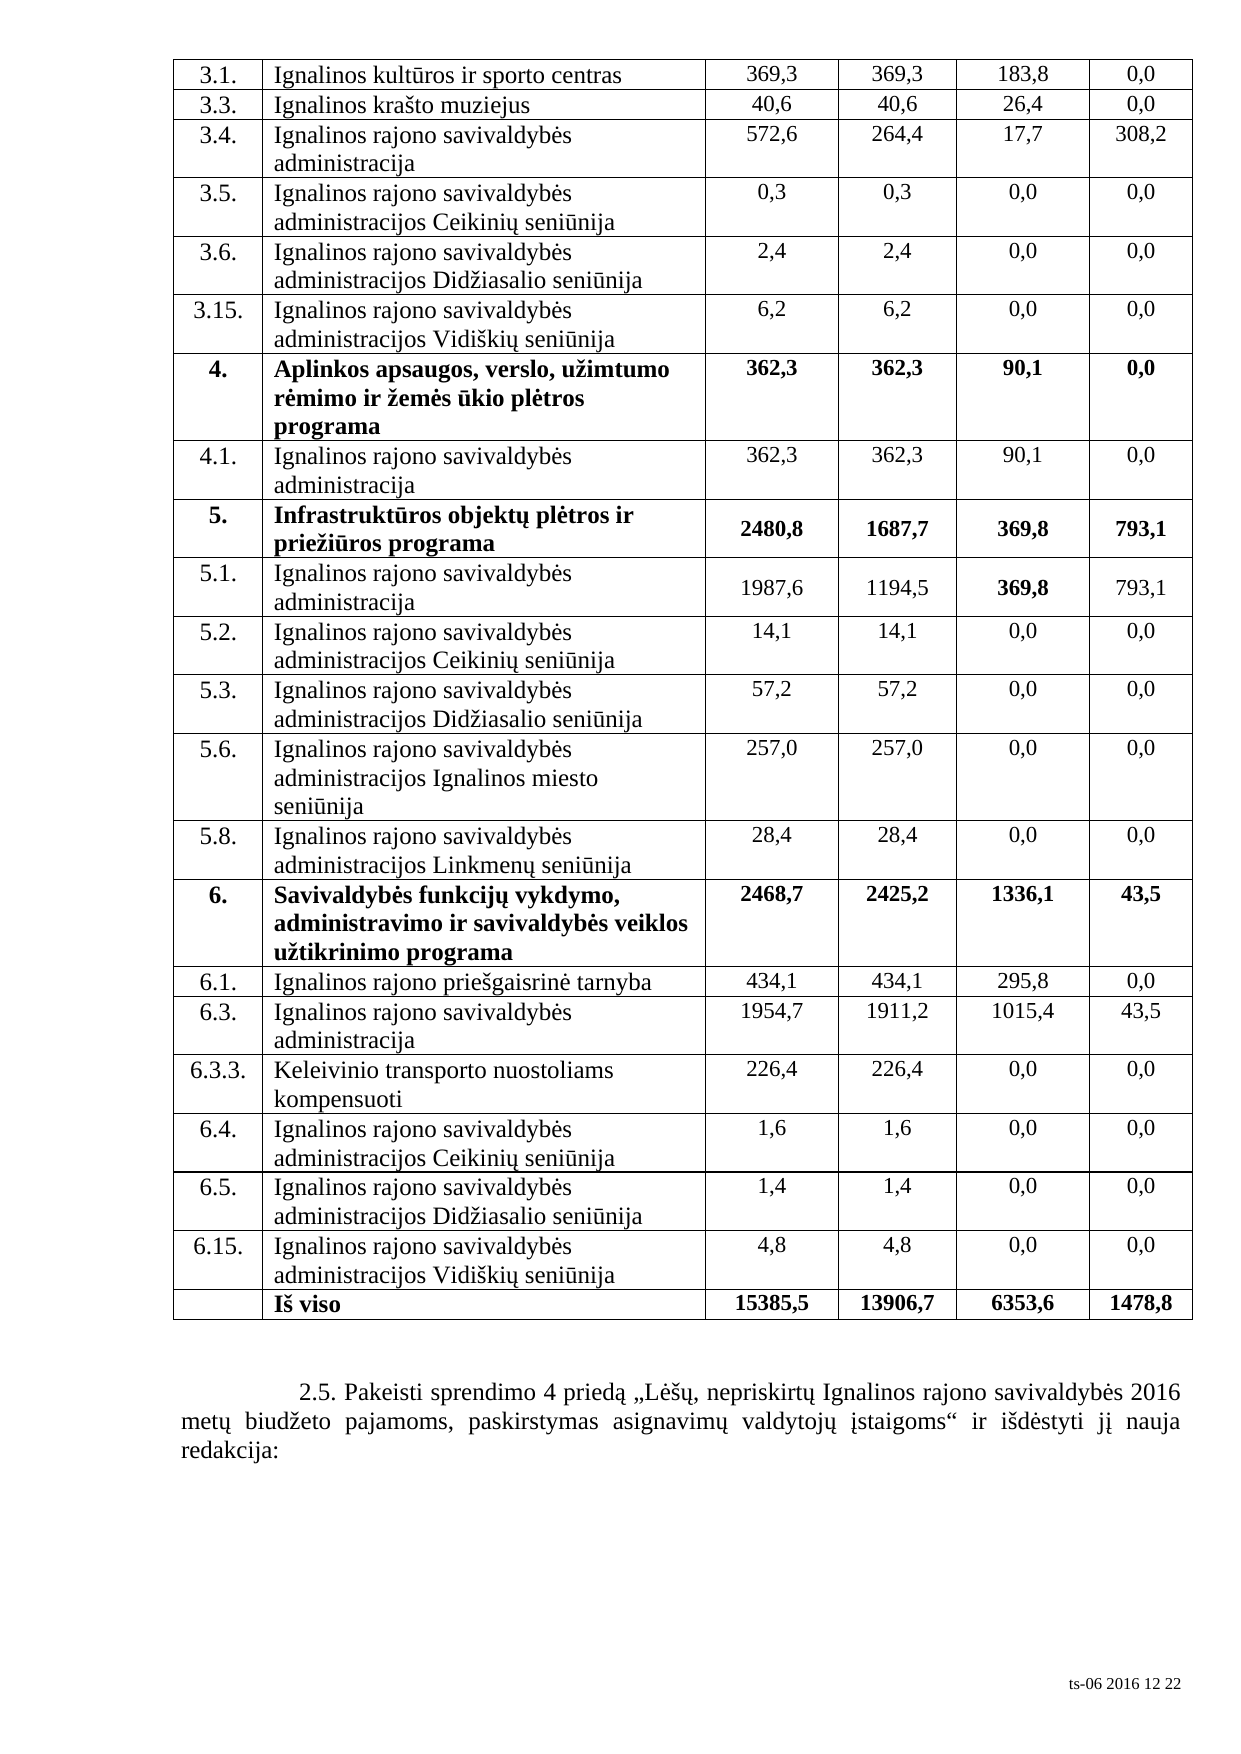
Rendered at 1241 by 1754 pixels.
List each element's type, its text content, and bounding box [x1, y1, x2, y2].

table_cell Ignalinos rajono priešgaisrinė tarnyba [263, 967, 705, 996]
table_cell 295,8 [957, 967, 1089, 996]
table_cell 57,2 [706, 675, 838, 733]
table_cell 3.15. [174, 295, 262, 353]
table_cell 1478,8 [1090, 1290, 1192, 1319]
table_cell Savivaldybės funkcijų vykdymo, administravimo ir savivaldybės veiklos užtikrinimo programa [263, 880, 705, 966]
table_cell 15385,5 [706, 1290, 838, 1319]
table_cell 1911,2 [839, 997, 956, 1054]
table_cell 0,0 [957, 1055, 1089, 1113]
table_cell 4,8 [839, 1231, 956, 1288]
table_cell 257,0 [706, 734, 838, 820]
table_cell 0,0 [1090, 1114, 1192, 1171]
table_cell 572,6 [706, 120, 838, 177]
table_cell 362,3 [839, 354, 956, 440]
table_cell Ignalinos rajono savivaldybės administracijos Vidiškių seniūnija [263, 295, 705, 353]
table_cell 0,0 [1090, 441, 1192, 499]
text 2.5. Pakeisti sprendimo 4 priedą „Lėšų, nepriskirtų Ignalinos rajono savivaldybės 2016 metų biudžeto pajamoms, paskirstymas asignavimų valdytojų įstaigoms“ ir išdėstyti jį nauja redakcija: [181, 1377, 1181, 1464]
table_cell 0,0 [1090, 1173, 1192, 1230]
table_cell 1987,6 [706, 558, 838, 616]
table_cell Ignalinos rajono savivaldybės administracijos Didžiasalio seniūnija [263, 237, 705, 294]
table_cell 0,0 [1090, 90, 1192, 119]
table_cell Ignalinos rajono savivaldybės administracijos Linkmenų seniūnija [263, 821, 705, 879]
table_cell Ignalinos krašto muziejus [263, 90, 705, 119]
table_cell 1194,5 [839, 558, 956, 616]
table_cell 6.3. [174, 997, 262, 1054]
table_cell 17,7 [957, 120, 1089, 177]
table_cell 14,1 [839, 617, 956, 674]
table_cell 13906,7 [839, 1290, 956, 1319]
table_cell 226,4 [839, 1055, 956, 1113]
table_cell 5.2. [174, 617, 262, 674]
table_cell [174, 1290, 262, 1319]
table_cell 6.5. [174, 1173, 262, 1230]
table_cell 5.6. [174, 734, 262, 820]
table_cell 1015,4 [957, 997, 1089, 1054]
table_cell 308,2 [1090, 120, 1192, 177]
table_cell Ignalinos rajono savivaldybės administracijos Ceikinių seniūnija [263, 617, 705, 674]
table_cell 0,0 [957, 675, 1089, 733]
table_cell 3.4. [174, 120, 262, 177]
table_cell 0,0 [1090, 1231, 1192, 1288]
table_cell 5.8. [174, 821, 262, 879]
table_cell Aplinkos apsaugos, verslo, užimtumo rėmimo ir žemės ūkio plėtros programa [263, 354, 705, 440]
table_cell 6,2 [706, 295, 838, 353]
table_cell 0,0 [1090, 821, 1192, 879]
table_cell 0,0 [957, 237, 1089, 294]
table_cell Ignalinos rajono savivaldybės administracija [263, 120, 705, 177]
table_cell 3.1. [174, 60, 262, 89]
table_cell 369,3 [706, 60, 838, 89]
table_cell 6.15. [174, 1231, 262, 1288]
table_cell 5. [174, 500, 262, 557]
table_cell Ignalinos rajono savivaldybės administracijos Ignalinos miesto seniūnija [263, 734, 705, 820]
table_cell 43,5 [1090, 880, 1192, 966]
table_cell 369,3 [839, 60, 956, 89]
table_cell 3.3. [174, 90, 262, 119]
table_cell 4. [174, 354, 262, 440]
table_cell 0,0 [1090, 617, 1192, 674]
table_cell 0,0 [1090, 60, 1192, 89]
table_cell 90,1 [957, 441, 1089, 499]
table_cell 57,2 [839, 675, 956, 733]
table_cell Ignalinos rajono savivaldybės administracijos Didžiasalio seniūnija [263, 1173, 705, 1230]
table_cell 369,8 [957, 558, 1089, 616]
table_cell 2,4 [839, 237, 956, 294]
table_cell 28,4 [839, 821, 956, 879]
table_cell 6353,6 [957, 1290, 1089, 1319]
table_cell 0,0 [957, 1231, 1089, 1288]
table_cell Ignalinos kultūros ir sporto centras [263, 60, 705, 89]
table_cell 0,0 [1090, 178, 1192, 236]
table_cell 1336,1 [957, 880, 1089, 966]
table_cell 3.6. [174, 237, 262, 294]
table_cell 2480,8 [706, 500, 838, 557]
table_cell 26,4 [957, 90, 1089, 119]
table_cell 0,0 [957, 295, 1089, 353]
table_cell Ignalinos rajono savivaldybės administracijos Vidiškių seniūnija [263, 1231, 705, 1288]
table_cell 226,4 [706, 1055, 838, 1113]
table_cell 0,0 [1090, 295, 1192, 353]
table_cell 362,3 [706, 354, 838, 440]
table_cell 0,0 [1090, 237, 1192, 294]
table_cell 362,3 [706, 441, 838, 499]
table_cell 5.1. [174, 558, 262, 616]
table_cell 40,6 [706, 90, 838, 119]
table_cell 0,0 [1090, 734, 1192, 820]
table_cell 0,0 [957, 734, 1089, 820]
table_cell 0,3 [706, 178, 838, 236]
table_cell 0,0 [957, 1173, 1089, 1230]
table_cell Ignalinos rajono savivaldybės administracijos Ceikinių seniūnija [263, 178, 705, 236]
table_cell 257,0 [839, 734, 956, 820]
table_cell 1,6 [839, 1114, 956, 1171]
table_cell 369,8 [957, 500, 1089, 557]
table_cell 0,3 [839, 178, 956, 236]
table_cell 362,3 [839, 441, 956, 499]
table_cell Keleivinio transporto nuostoliams kompensuoti [263, 1055, 705, 1113]
table_cell 0,0 [957, 821, 1089, 879]
table_cell 2425,2 [839, 880, 956, 966]
table_cell 90,1 [957, 354, 1089, 440]
table_cell 0,0 [957, 1114, 1089, 1171]
table_cell 6. [174, 880, 262, 966]
table_cell 793,1 [1090, 558, 1192, 616]
table_cell 28,4 [706, 821, 838, 879]
table_cell Infrastruktūros objektų plėtros ir priežiūros programa [263, 500, 705, 557]
table_cell Iš viso [263, 1290, 705, 1319]
table_cell 0,0 [957, 617, 1089, 674]
table_cell Ignalinos rajono savivaldybės administracija [263, 997, 705, 1054]
table_cell 793,1 [1090, 500, 1192, 557]
table_cell 1,4 [839, 1173, 956, 1230]
table_cell 1,6 [706, 1114, 838, 1171]
table_cell 6.1. [174, 967, 262, 996]
table_cell 2468,7 [706, 880, 838, 966]
table_cell 6.4. [174, 1114, 262, 1171]
table_cell 0,0 [957, 178, 1089, 236]
table_cell Ignalinos rajono savivaldybės administracija [263, 558, 705, 616]
table_cell 183,8 [957, 60, 1089, 89]
table_cell 4.1. [174, 441, 262, 499]
table_cell 434,1 [839, 967, 956, 996]
table_cell 1954,7 [706, 997, 838, 1054]
table_cell 264,4 [839, 120, 956, 177]
table_cell 40,6 [839, 90, 956, 119]
table_cell 0,0 [1090, 675, 1192, 733]
table_cell 1,4 [706, 1173, 838, 1230]
table_cell 3.5. [174, 178, 262, 236]
table_cell 2,4 [706, 237, 838, 294]
table_cell 6,2 [839, 295, 956, 353]
table_cell 6.3.3. [174, 1055, 262, 1113]
table_cell 14,1 [706, 617, 838, 674]
table_cell Ignalinos rajono savivaldybės administracija [263, 441, 705, 499]
table_cell 0,0 [1090, 967, 1192, 996]
table_cell 0,0 [1090, 1055, 1192, 1113]
table_cell Ignalinos rajono savivaldybės administracijos Didžiasalio seniūnija [263, 675, 705, 733]
table_cell 434,1 [706, 967, 838, 996]
table_cell 1687,7 [839, 500, 956, 557]
table_cell Ignalinos rajono savivaldybės administracijos Ceikinių seniūnija [263, 1114, 705, 1171]
table_cell 5.3. [174, 675, 262, 733]
table_cell 43,5 [1090, 997, 1192, 1054]
table_cell 0,0 [1090, 354, 1192, 440]
table_cell 4,8 [706, 1231, 838, 1288]
